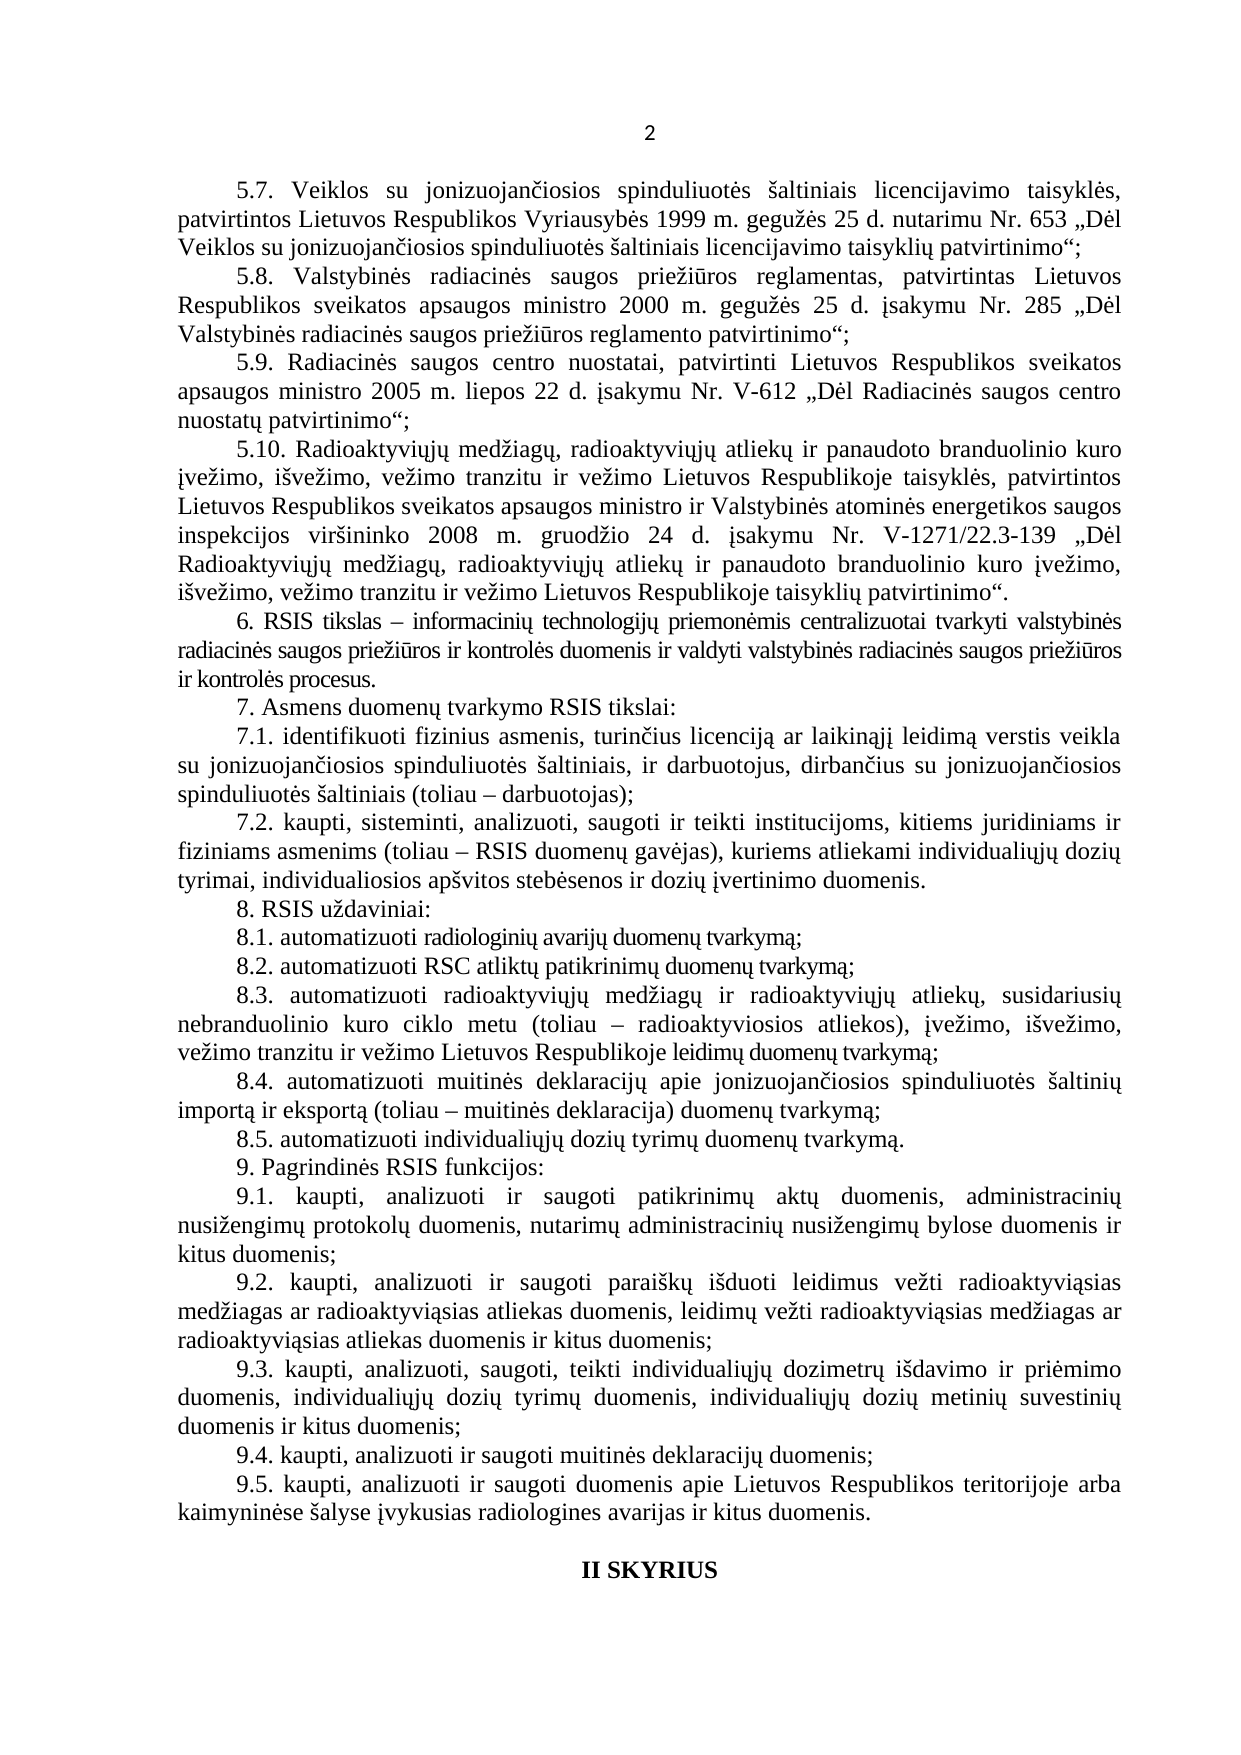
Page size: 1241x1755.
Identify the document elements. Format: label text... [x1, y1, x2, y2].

text 5.7. Veiklos su jonizuojančiosios spinduliuotės šaltiniais licencijavimo taisyklės, patvirtintos Lietuvos Respublikos Vyriausybės 1999 m. gegužės 25 d. nutarimu Nr. 653 „Dėl Veiklos su jonizuojančiosios spinduliuotės šaltiniais licencijavimo taisyklių patvirtinimo“; [177, 175, 1122, 261]
text 7.1. identifikuoti fizinius asmenis, turinčius licenciją ar laikinąjį leidimą verstis veikla su jonizuojančiosios spinduliuotės šaltiniais, ir darbuotojus, dirbančius su jonizuojančiosios spinduliuotės šaltiniais (toliau – darbuotojas); [177, 721, 1122, 807]
text 9.4. kaupti, analizuoti ir saugoti muitinės deklaracijų duomenis; [177, 1440, 1122, 1469]
text 6. RSIS tikslas – informacinių technologijų priemonėmis centralizuotai tvarkyti valstybinės radiacinės saugos priežiūros ir kontrolės duomenis ir valdyti valstybinės radiacinės saugos priežiūros ir kontrolės procesus. [177, 606, 1122, 692]
text 9.3. kaupti, analizuoti, saugoti, teikti individualiųjų dozimetrų išdavimo ir priėmimo duomenis, individualiųjų dozių tyrimų duomenis, individualiųjų dozių metinių suvestinių duomenis ir kitus duomenis; [177, 1354, 1122, 1440]
text 8.1. automatizuoti radiologinių avarijų duomenų tvarkymą; [177, 922, 1122, 951]
text 9.1. kaupti, analizuoti ir saugoti patikrinimų aktų duomenis, administracinių nusižengimų protokolų duomenis, nutarimų administracinių nusižengimų bylose duomenis ir kitus duomenis; [177, 1181, 1122, 1267]
text 5.9. Radiacinės saugos centro nuostatai, patvirtinti Lietuvos Respublikos sveikatos apsaugos ministro 2005 m. liepos 22 d. įsakymu Nr. V-612 „Dėl Radiacinės saugos centro nuostatų patvirtinimo“; [177, 347, 1122, 434]
text 9. Pagrindinės RSIS funkcijos: [177, 1152, 1122, 1181]
text II SKYRIUS [177, 1555, 1122, 1584]
text 5.10. Radioaktyviųjų medžiagų, radioaktyviųjų atliekų ir panaudoto branduolinio kuro įvežimo, išvežimo, vežimo tranzitu ir vežimo Lietuvos Respublikoje taisyklės, patvirtintos Lietuvos Respublikos sveikatos apsaugos ministro ir Valstybinės atominės energetikos saugos inspekcijos viršininko 2008 m. gruodžio 24 d. įsakymu Nr. V-1271/22.3-139 „Dėl Radioaktyviųjų medžiagų, radioaktyviųjų atliekų ir panaudoto branduolinio kuro įvežimo, išvežimo, vežimo tranzitu ir vežimo Lietuvos Respublikoje taisyklių patvirtinimo“. [177, 434, 1122, 606]
text 5.8. Valstybinės radiacinės saugos priežiūros reglamentas, patvirtintas Lietuvos Respublikos sveikatos apsaugos ministro 2000 m. gegužės 25 d. įsakymu Nr. 285 „Dėl Valstybinės radiacinės saugos priežiūros reglamento patvirtinimo“; [177, 261, 1122, 347]
text 8.3. automatizuoti radioaktyviųjų medžiagų ir radioaktyviųjų atliekų, susidariusių nebranduolinio kuro ciklo metu (toliau – radioaktyviosios atliekos), įvežimo, išvežimo, vežimo tranzitu ir vežimo Lietuvos Respublikoje leidimų duomenų tvarkymą; [177, 980, 1122, 1066]
text 8. RSIS uždaviniai: [177, 894, 1122, 922]
text 7. Asmens duomenų tvarkymo RSIS tikslai: [177, 692, 1122, 721]
text 9.2. kaupti, analizuoti ir saugoti paraiškų išduoti leidimus vežti radioaktyviąsias medžiagas ar radioaktyviąsias atliekas duomenis, leidimų vežti radioaktyviąsias medžiagas ar radioaktyviąsias atliekas duomenis ir kitus duomenis; [177, 1267, 1122, 1354]
text 9.5. kaupti, analizuoti ir saugoti duomenis apie Lietuvos Respublikos teritorijoje arba kaimyninėse šalyse įvykusias radiologines avarijas ir kitus duomenis. [177, 1469, 1122, 1526]
text 7.2. kaupti, sisteminti, analizuoti, saugoti ir teikti institucijoms, kitiems juridiniams ir fiziniams asmenims (toliau – RSIS duomenų gavėjas), kuriems atliekami individualiųjų dozių tyrimai, individualiosios apšvitos stebėsenos ir dozių įvertinimo duomenis. [177, 807, 1122, 894]
text 8.5. automatizuoti individualiųjų dozių tyrimų duomenų tvarkymą. [177, 1124, 1122, 1152]
text 8.4. automatizuoti muitinės deklaracijų apie jonizuojančiosios spinduliuotės šaltinių importą ir eksportą (toliau – muitinės deklaracija) duomenų tvarkymą; [177, 1066, 1122, 1124]
text 8.2. automatizuoti RSC atliktų patikrinimų duomenų tvarkymą; [177, 951, 1122, 980]
